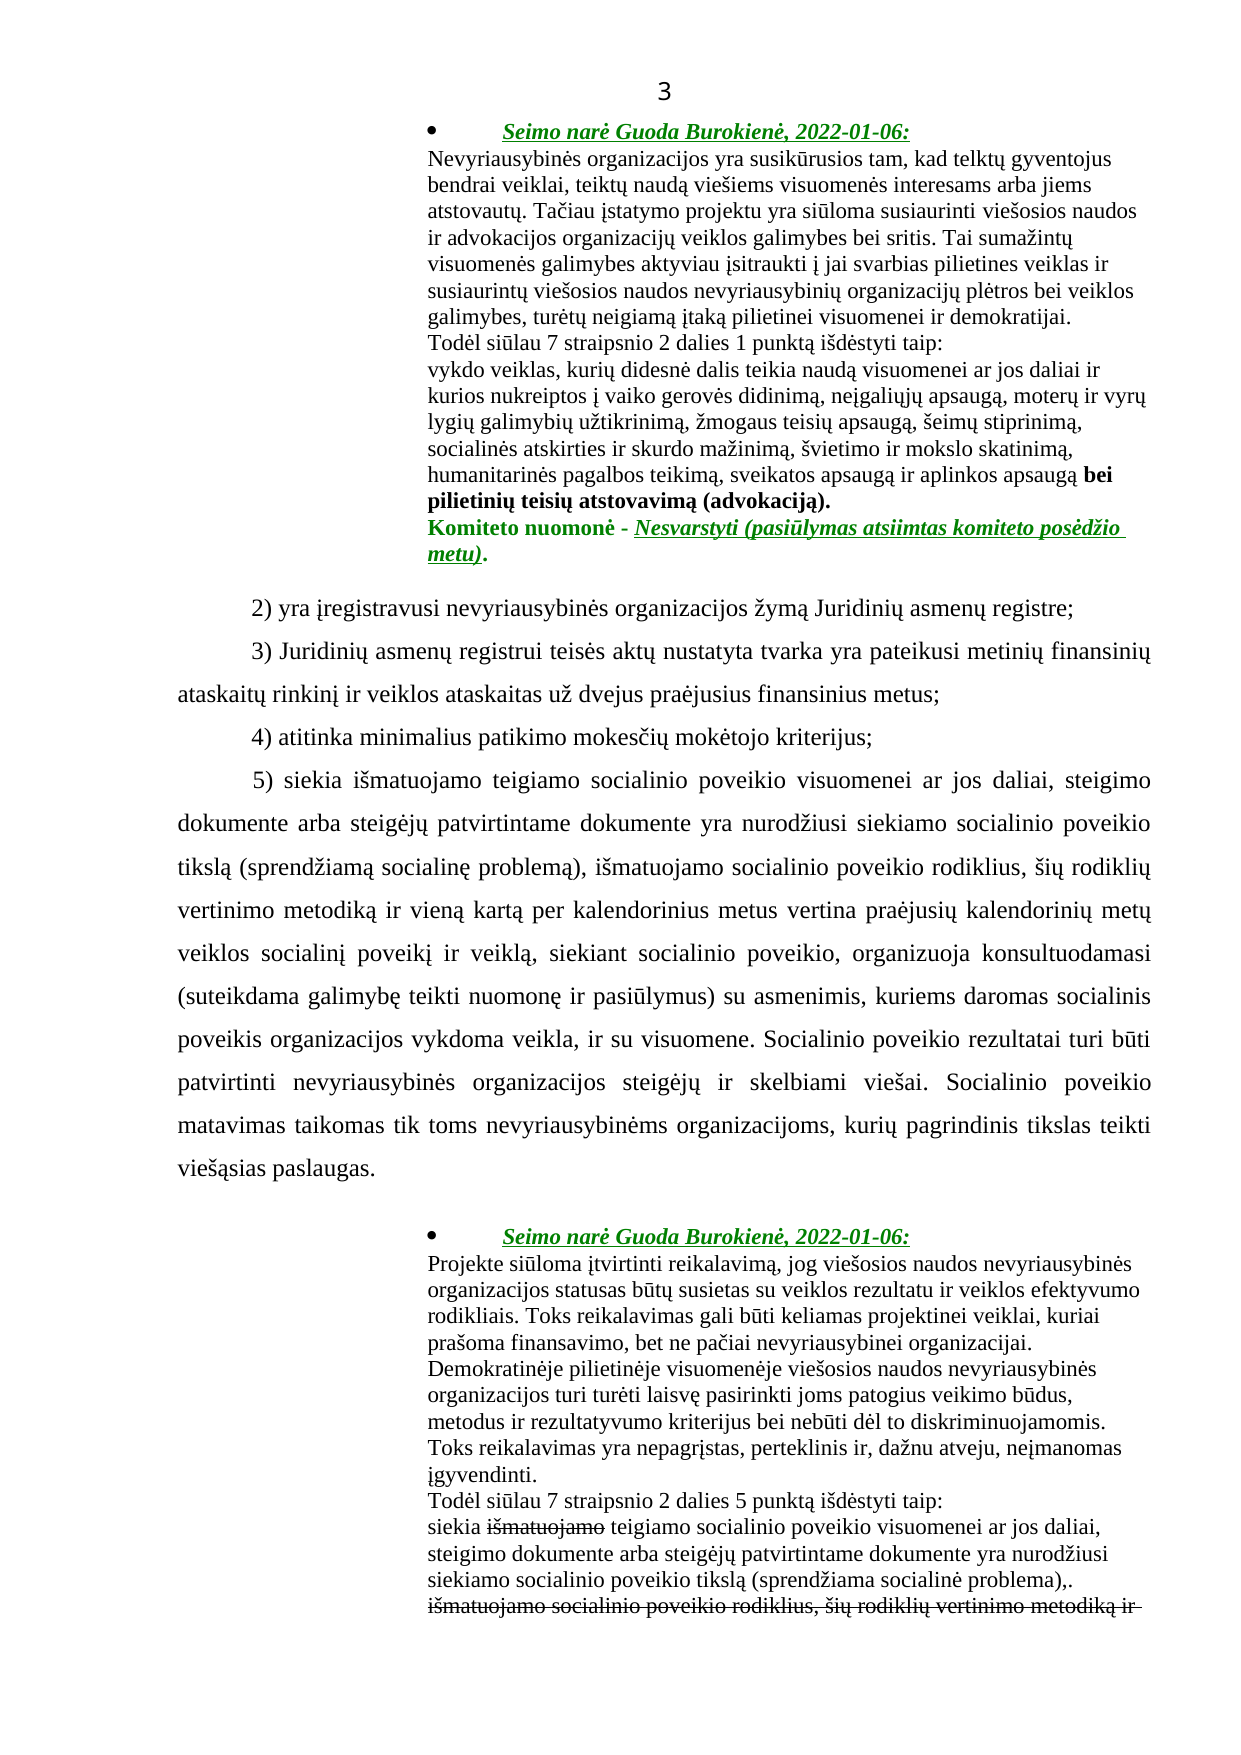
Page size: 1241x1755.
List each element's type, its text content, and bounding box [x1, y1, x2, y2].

text 4) atitinka minimalius patikimo mokesčių mokėtojo kriterijus; [177, 722, 1152, 751]
text vykdo veiklas, kurių didesnė dalis teikia naudą visuomenei ar jos daliai ir kurios nukreiptos į vaiko gerovės didinimą, neįgaliųjų apsaugą, moterų ir vyrų lygių galimybių užtikrinimą, žmogaus teisių apsaugą, šeimų stiprinimą, socialinės atskirties ir skurdo mažinimą, švietimo ir mokslo skatinimą, humanitarinės pagalbos teikimą, sveikatos apsaugą ir aplinkos apsaugą bei pilietinių teisių atstovavimą (advokaciją). [427, 356, 1152, 514]
text Nevyriausybinės organizacijos yra susikūrusios tam, kad telktų gyventojus bendrai veiklai, teiktų naudą viešiems visuomenės interesams arba jiems atstovautų. Tačiau įstatymo projektu yra siūloma susiaurinti viešosios naudos ir advokacijos organizacijų veiklos galimybes bei sritis. Tai sumažintų visuomenės galimybes aktyviau įsitraukti į jai svarbias pilietines veiklas ir susiaurintų viešosios naudos nevyriausybinių organizacijų plėtros bei veiklos galimybes, turėtų neigiamą įtaką pilietinei visuomenei ir demokratijai. [427, 145, 1152, 329]
list Seimo narė Guoda Burokienė, 2022-01-06: [427, 118, 1152, 145]
text 2) yra įregistravusi nevyriausybinės organizacijos žymą Juridinių asmenų registre; [177, 593, 1152, 622]
text Komiteto nuomonė - Nesvarstyti (pasiūlymas atsiimtas komiteto posėdžio metu). [427, 514, 1152, 567]
list Seimo narė Guoda Burokienė, 2022-01-06: [427, 1223, 1152, 1250]
text Projekte siūloma įtvirtinti reikalavimą, jog viešosios naudos nevyriausybinės organizacijos statusas būtų susietas su veiklos rezultatu ir veiklos efektyvumo rodikliais. Toks reikalavimas gali būti keliamas projektinei veiklai, kuriai prašoma finansavimo, bet ne pačiai nevyriausybinei organizacijai. Demokratinėje pilietinėje visuomenėje viešosios naudos nevyriausybinės organizacijos turi turėti laisvę pasirinkti joms patogius veikimo būdus, metodus ir rezultatyvumo kriterijus bei nebūti dėl to diskriminuojamomis. Toks reikalavimas yra nepagrįstas, perteklinis ir, dažnu atveju, neįmanomas įgyvendinti. [427, 1250, 1152, 1487]
text Todėl siūlau 7 straipsnio 2 dalies 5 punktą išdėstyti taip: [427, 1487, 1152, 1513]
text 5) siekia išmatuojamo teigiamo socialinio poveikio visuomenei ar jos daliai, steigimo dokumente arba steigėjų patvirtintame dokumente yra nurodžiusi siekiamo socialinio poveikio tikslą (sprendžiamą socialinę problemą), išmatuojamo socialinio poveikio rodiklius, šių rodiklių vertinimo metodiką ir vieną kartą per kalendorinius metus vertina praėjusių kalendorinių metų veiklos socialinį poveikį ir veiklą, siekiant socialinio poveikio, organizuoja konsultuodamasi (suteikdama galimybę teikti nuomonę ir pasiūlymus) su asmenimis, kuriems daromas socialinis poveikis organizacijos vykdoma veikla, ir su visuomene. Socialinio poveikio rezultatai turi būti patvirtinti nevyriausybinės organizacijos steigėjų ir skelbiami viešai. Socialinio poveikio matavimas taikomas tik toms nevyriausybinėms organizacijoms, kurių pagrindinis tikslas teikti viešąsias paslaugas. [177, 765, 1152, 1182]
text siekia išmatuojamo teigiamo socialinio poveikio visuomenei ar jos daliai, steigimo dokumente arba steigėjų patvirtintame dokumente yra nurodžiusi siekiamo socialinio poveikio tikslą (sprendžiama socialinė problema),. išmatuojamo socialinio poveikio rodiklius, šių rodiklių vertinimo metodiką ir [427, 1513, 1152, 1619]
text 3) Juridinių asmenų registrui teisės aktų nustatyta tvarka yra pateikusi metinių finansinių ataskaitų rinkinį ir veiklos ataskaitas už dvejus praėjusius finansinius metus; [177, 636, 1152, 708]
text Todėl siūlau 7 straipsnio 2 dalies 1 punktą išdėstyti taip: [427, 329, 1152, 356]
